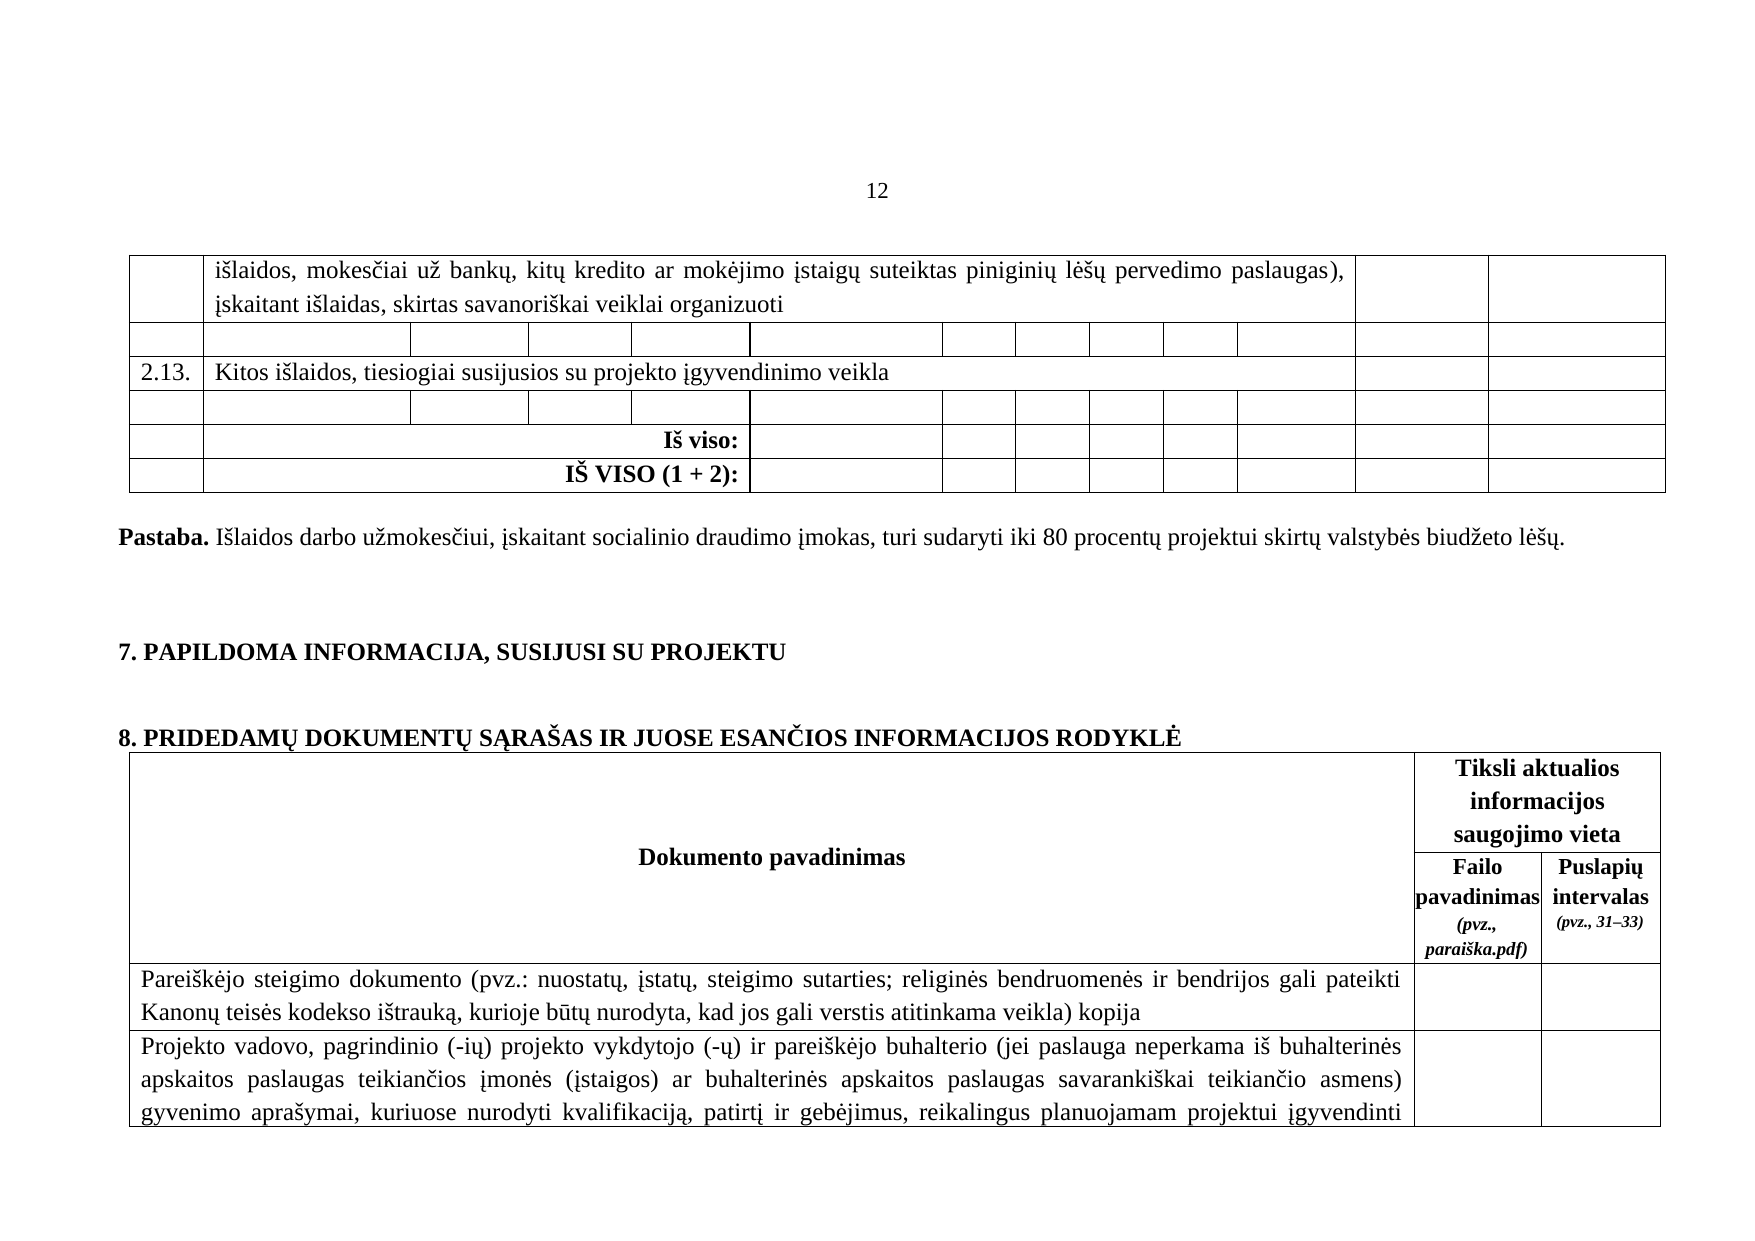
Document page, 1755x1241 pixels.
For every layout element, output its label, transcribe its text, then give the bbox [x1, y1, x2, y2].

table_cell [411, 323, 528, 356]
table_cell [1356, 323, 1488, 356]
table_cell [1489, 357, 1665, 390]
table_cell [130, 323, 203, 356]
text Pastaba. Išlaidos darbo užmokesčiui, įskaitant socialinio draudimo įmokas, turi sudaryti iki 80 procentų projektui skirtų valstybės biudžeto lėšų. [118, 522, 1636, 551]
table_cell [1542, 1031, 1660, 1126]
table_cell [751, 459, 942, 492]
table_cell [943, 459, 1015, 492]
table_cell [1489, 256, 1665, 322]
table_cell [1238, 323, 1355, 356]
table_cell [1016, 323, 1089, 356]
table_cell [1090, 391, 1163, 424]
table_cell [1016, 459, 1089, 492]
table_cell Kitos išlaidos, tiesiogiai susijusios su projekto įgyvendinimo veikla [204, 357, 1355, 390]
table_cell [1164, 391, 1237, 424]
table_cell [1164, 425, 1237, 458]
table_cell [943, 425, 1015, 458]
table_cell [1016, 425, 1089, 458]
table_cell [1356, 425, 1488, 458]
table_cell [1238, 459, 1355, 492]
table_cell [751, 391, 942, 424]
table_cell [1238, 425, 1355, 458]
table_cell [1016, 391, 1089, 424]
table_cell [1090, 323, 1163, 356]
text 7. PAPILDOMA INFORMACIJA, SUSIJUSI SU PROJEKTU [118, 637, 1636, 666]
table_cell Projekto vadovo, pagrindinio (-ių) projekto vykdytojo (-ų) ir pareiškėjo buhalterio (jei paslauga neperkama iš buhalterinės apskaitos paslaugas teikiančios įmonės (įstaigos) ar buhalterinės apskaitos paslaugas savarankiškai teikiančio asmens) gyvenimo aprašymai, kuriuose nurodyti kvalifikaciją, patirtį ir gebėjimus, reikalingus planuojamam projektui įgyvendinti [130, 1031, 1414, 1126]
table_cell [1415, 1031, 1541, 1126]
table_cell [411, 391, 528, 424]
table_cell Puslapių intervalas (pvz., 31–33) [1542, 853, 1660, 963]
table_cell [130, 391, 203, 424]
table_cell [943, 391, 1015, 424]
table_cell [1090, 425, 1163, 458]
table_cell 2.13. [130, 357, 203, 390]
table_cell [632, 391, 749, 424]
table_cell Failo pavadinimas (pvz., paraiška.pdf) [1415, 853, 1541, 963]
text 8. PRIDEDAMŲ DOKUMENTŲ SĄRAŠAS IR JUOSE ESANČIOS INFORMACIJOS RODYKLĖ [118, 723, 1636, 752]
table_cell [1356, 391, 1488, 424]
table_cell IŠ VISO (1 + 2): [204, 459, 749, 492]
table_cell [1542, 964, 1660, 1030]
table_cell [529, 323, 631, 356]
table_cell [1489, 323, 1665, 356]
table_cell [1238, 391, 1355, 424]
table_cell [1489, 459, 1665, 492]
table_cell Pareiškėjo steigimo dokumento (pvz.: nuostatų, įstatų, steigimo sutarties; religinės bendruomenės ir bendrijos gali pateikti Kanonų teisės kodekso ištrauką, kurioje būtų nurodyta, kad jos gali verstis atitinkama veikla) kopija [130, 964, 1414, 1030]
table_cell išlaidos, mokesčiai už bankų, kitų kredito ar mokėjimo įstaigų suteiktas piniginių lėšų pervedimo paslaugas), įskaitant išlaidas, skirtas savanoriškai veiklai organizuoti [204, 256, 1355, 322]
table_cell [1356, 459, 1488, 492]
table_cell [1489, 391, 1665, 424]
table_cell [204, 323, 410, 356]
table_cell [130, 425, 203, 458]
table_cell [1415, 964, 1541, 1030]
table_cell [130, 256, 203, 322]
table_cell [130, 459, 203, 492]
table_cell [204, 391, 410, 424]
table_cell Iš viso: [204, 425, 749, 458]
table_cell [1164, 323, 1237, 356]
table_header Tiksli aktualios informacijos saugojimo vieta [1415, 753, 1660, 852]
table_cell [943, 323, 1015, 356]
table_cell [1489, 425, 1665, 458]
table_cell [632, 323, 749, 356]
table_cell [1356, 357, 1488, 390]
table_cell [1090, 459, 1163, 492]
table_cell [751, 323, 942, 356]
table_cell [1164, 459, 1237, 492]
table_cell [1356, 256, 1488, 322]
table_header Dokumento pavadinimas [130, 753, 1414, 963]
table_cell [529, 391, 631, 424]
table_cell [751, 425, 942, 458]
